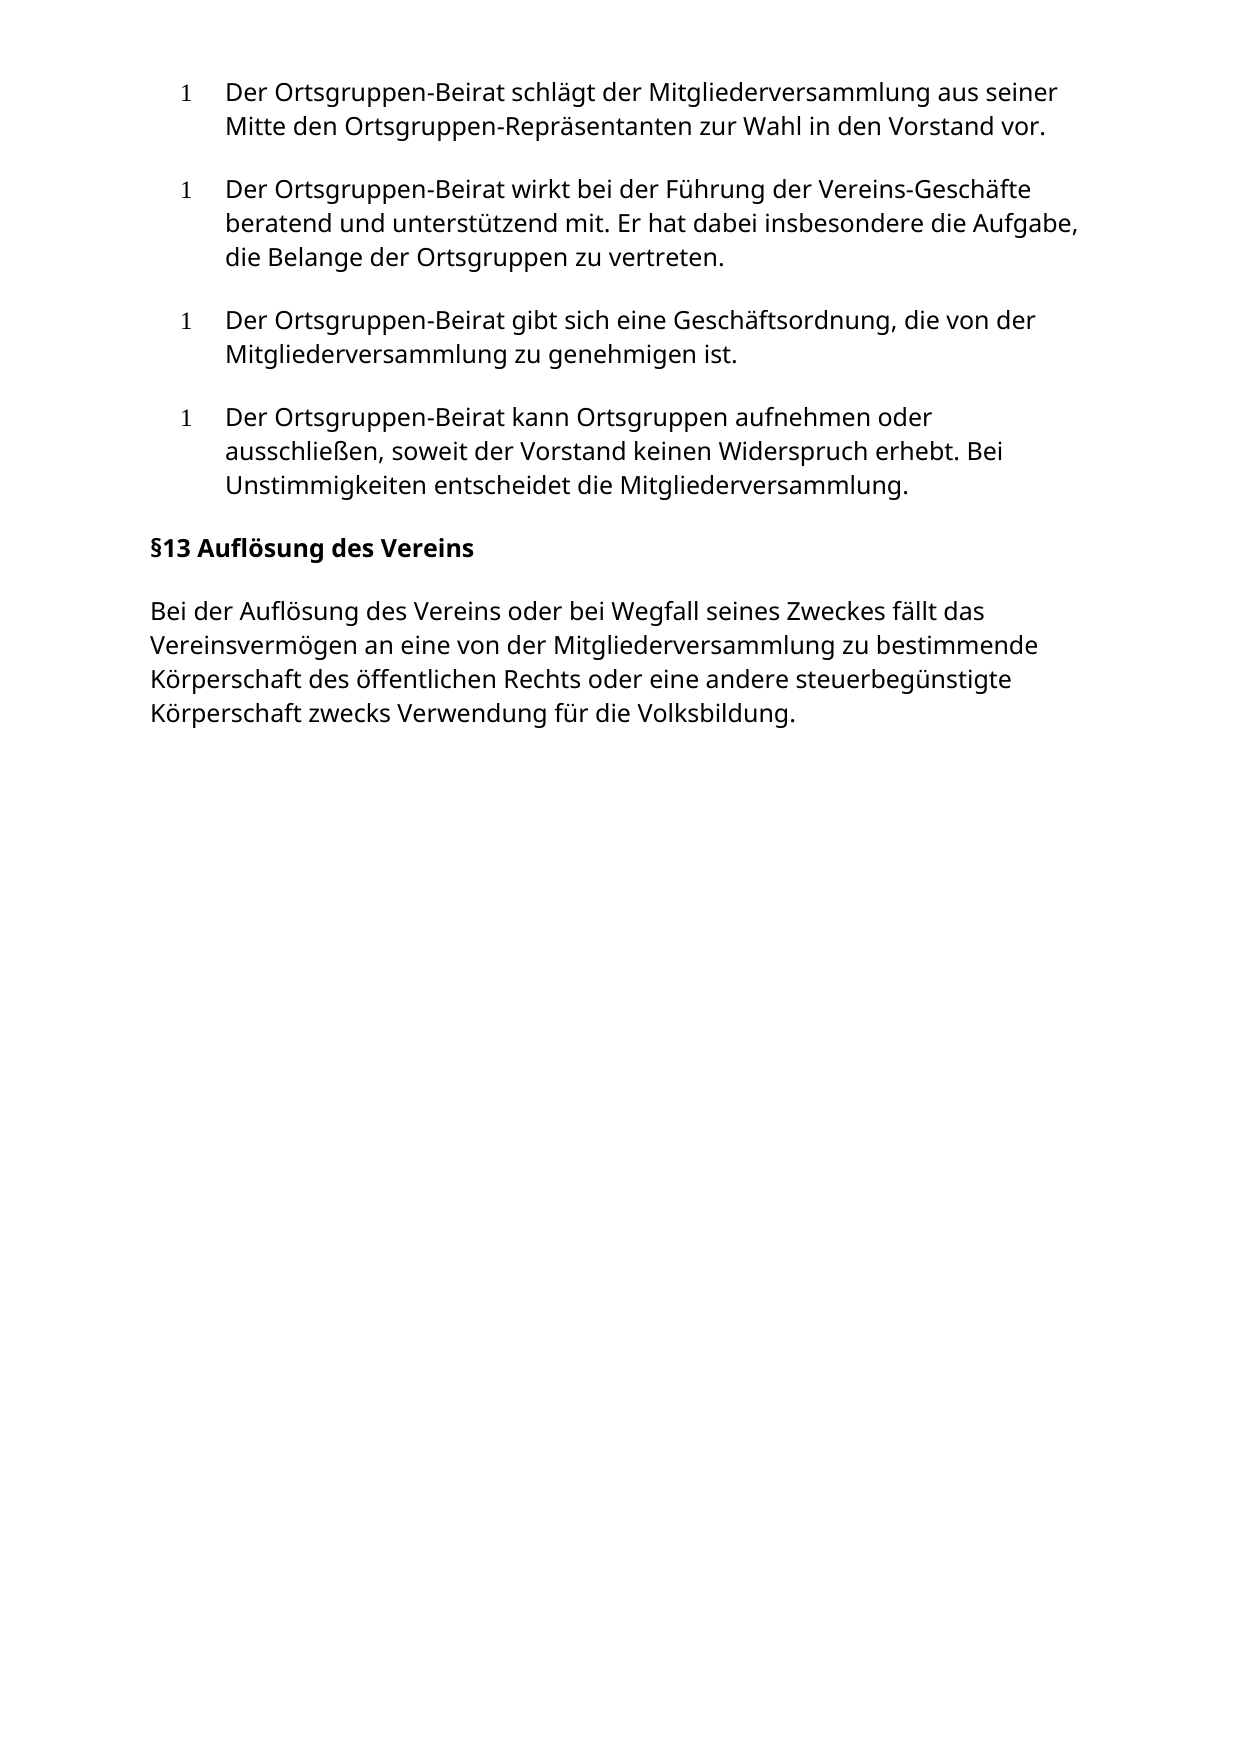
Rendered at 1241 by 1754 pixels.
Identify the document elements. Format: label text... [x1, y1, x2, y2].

text Bei der Auflösung des Vereins oder bei Wegfall seines Zweckes fällt das Vereinsvermögen an eine von der Mitgliederversammlung zu bestimmende Körperschaft des öffentlichen Rechts oder eine andere steuerbegünstigte Körperschaft zwecks Verwendung für die Volksbildung. [150, 593, 1090, 730]
list Der Ortsgruppen-Beirat gibt sich eine Geschäftsordnung, die von der Mitgliederversammlung zu genehmigen ist. [180, 303, 1090, 371]
list Der Ortsgruppen-Beirat kann Ortsgruppen aufnehmen oder ausschließen, soweit der Vorstand keinen Widerspruch erhebt. Bei Unstimmigkeiten entscheidet die Mitgliederversammlung. [180, 400, 1090, 502]
list Der Ortsgruppen-Beirat schlägt der Mitgliederversammlung aus seiner Mitte den Ortsgruppen-Repräsentanten zur Wahl in den Vorstand vor. [180, 75, 1090, 143]
list Der Ortsgruppen-Beirat wirkt bei der Führung der Vereins-Geschäfte beratend und unterstützend mit. Er hat dabei insbesondere die Aufgabe, die Belange der Ortsgruppen zu vertreten. [180, 172, 1090, 274]
text §13 Auflösung des Vereins [150, 531, 1090, 565]
